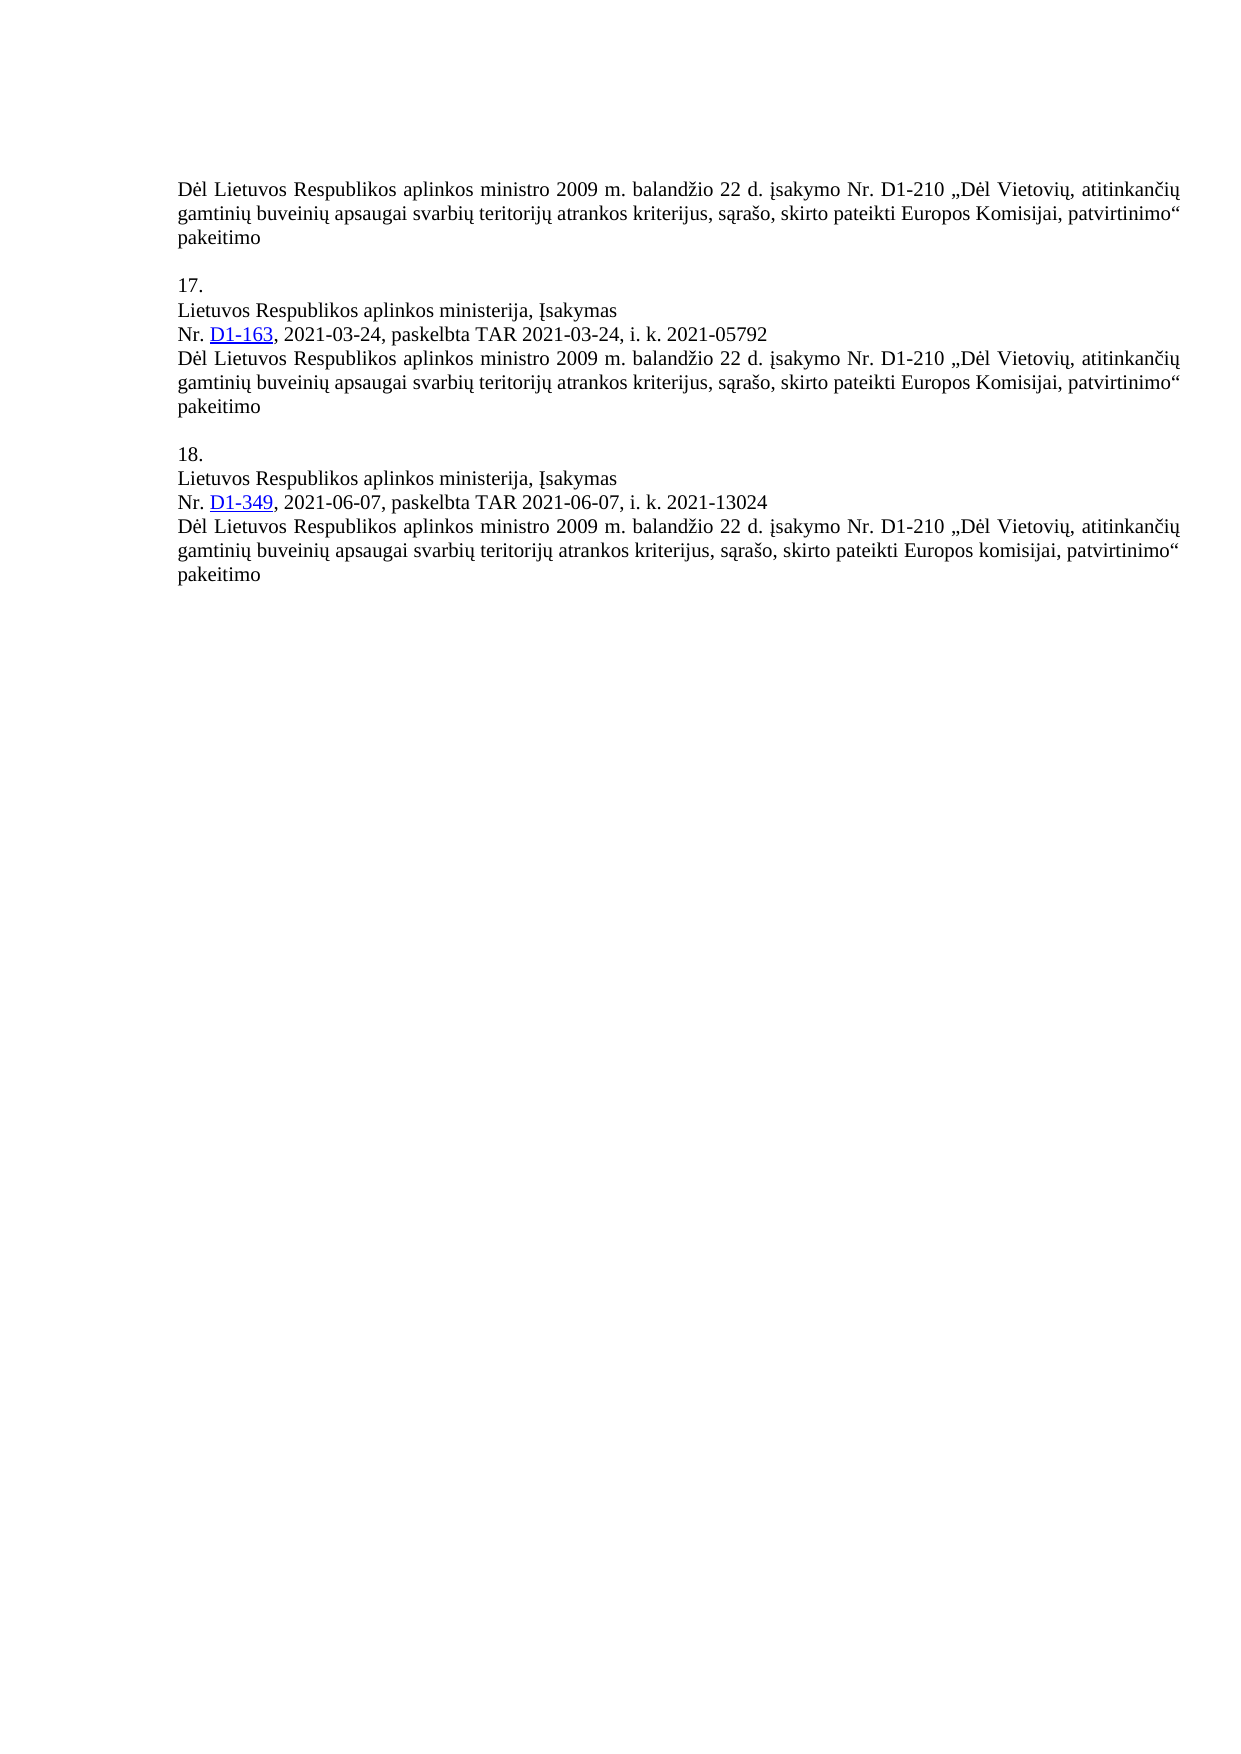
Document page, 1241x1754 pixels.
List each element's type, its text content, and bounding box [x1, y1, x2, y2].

text Dėl Lietuvos Respublikos aplinkos ministro 2009 m. balandžio 22 d. įsakymo Nr. D1-210 „Dėl Vietovių, atitinkančių gamtinių buveinių apsaugai svarbių teritorijų atrankos kriterijus, sąrašo, skirto pateikti Europos Komisijai, patvirtinimo“ pakeitimo [177, 177, 1181, 249]
text Dėl Lietuvos Respublikos aplinkos ministro 2009 m. balandžio 22 d. įsakymo Nr. D1-210 „Dėl Vietovių, atitinkančių gamtinių buveinių apsaugai svarbių teritorijų atrankos kriterijus, sąrašo, skirto pateikti Europos komisijai, patvirtinimo“ pakeitimo [177, 514, 1181, 586]
text Lietuvos Respublikos aplinkos ministerija, Įsakymas [177, 297, 1181, 322]
text 17. [177, 273, 1181, 297]
text Nr. D1-163, 2021-03-24, paskelbta TAR 2021-03-24, i. k. 2021-05792 [177, 322, 1181, 346]
text Nr. D1-349, 2021-06-07, paskelbta TAR 2021-06-07, i. k. 2021-13024 [177, 490, 1181, 514]
text Lietuvos Respublikos aplinkos ministerija, Įsakymas [177, 466, 1181, 490]
text Dėl Lietuvos Respublikos aplinkos ministro 2009 m. balandžio 22 d. įsakymo Nr. D1-210 „Dėl Vietovių, atitinkančių gamtinių buveinių apsaugai svarbių teritorijų atrankos kriterijus, sąrašo, skirto pateikti Europos Komisijai, patvirtinimo“ pakeitimo [177, 346, 1181, 418]
text 18. [177, 442, 1181, 466]
